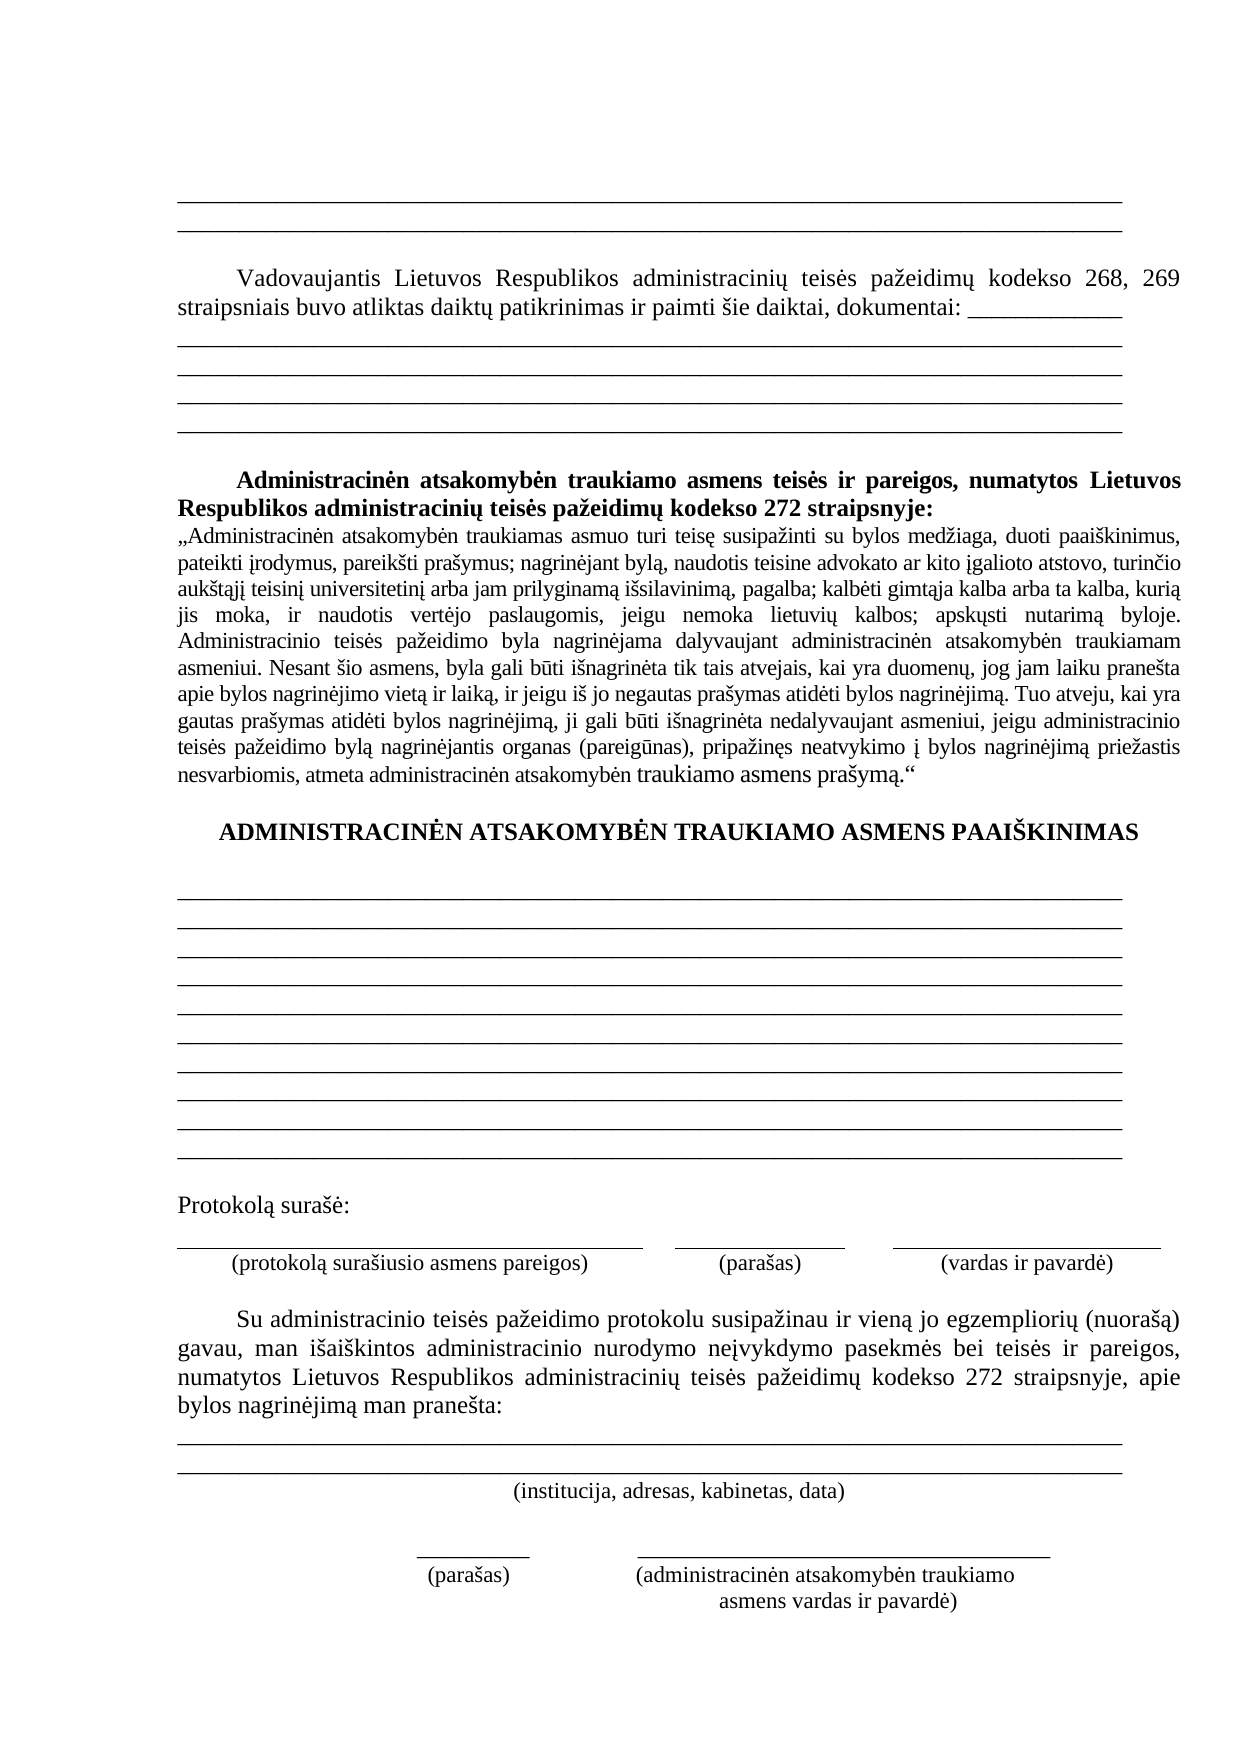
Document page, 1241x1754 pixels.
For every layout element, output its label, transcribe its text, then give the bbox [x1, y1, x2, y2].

text ADMINISTRACINĖN ATSAKOMYBĖN TRAUKIAMO ASMENS PAAIŠKINIMAS [177, 817, 1181, 846]
text _ [177, 1076, 1181, 1104]
text (institucija, adresas, kabinetas, data) [177, 1477, 1181, 1503]
text _ [177, 378, 1181, 407]
text _ [177, 989, 1181, 1018]
text _ [177, 321, 1181, 350]
text _ [177, 1448, 1181, 1477]
table_header [845, 1219, 893, 1248]
table_cell [643, 1248, 675, 1276]
text _ [177, 1047, 1181, 1076]
text _ [177, 206, 1181, 235]
text (parašas) (administracinėn atsakomybėn traukiamo [427, 1561, 1181, 1587]
table_header [643, 1219, 675, 1248]
text _ [177, 350, 1181, 378]
text „Administracinėn atsakomybėn traukiamas asmuo turi teisę susipažinti su bylos medžiaga, duoti paaiškinimus, pateikti įrodymus, pareikšti prašymus; nagrinėjant bylą, naudotis teisine advokato ar kito įgalioto atstovo, turinčio aukštąjį teisinį universitetinį arba jam prilyginamą išsilavinimą, pagalba; kalbėti gimtąja kalba arba ta kalba, kurią jis moka, ir naudotis vertėjo paslaugomis, jeigu nemoka lietuvių kalbos; apskųsti nutarimą byloje. Administracinio teisės pažeidimo byla nagrinėjama dalyvaujant administracinėn atsakomybėn traukiamam asmeniui. Nesant šio asmens, byla gali būti išnagrinėta tik tais atvejais, kai yra duomenų, jog jam laiku pranešta apie bylos nagrinėjimo vietą ir laiką, ir jeigu iš jo negautas prašymas atidėti bylos nagrinėjimą. Tuo atveju, kai yra gautas prašymas atidėti bylos nagrinėjimą, ji gali būti išnagrinėta nedalyvaujant asmeniui, jeigu administracinio teisės pažeidimo bylą nagrinėjantis organas (pareigūnas), pripažinęs neatvykimo į bylos nagrinėjimą priežastis nesvarbiomis, atmeta administracinėn atsakomybėn traukiamo asmens prašymą.“ [177, 522, 1181, 788]
text _________ _________________________________ [417, 1532, 1181, 1561]
text Vadovaujantis Lietuvos Respublikos administracinių teisės pažeidimų kodekso 268, 269 straipsniais buvo atliktas daiktų patikrinimas ir paimti šie daiktai, dokumentai: [177, 263, 1181, 321]
text _ [177, 903, 1181, 932]
text _ [177, 1419, 1181, 1448]
table_header [177, 1219, 643, 1248]
table_header [893, 1219, 1161, 1248]
table_header [675, 1219, 845, 1248]
table_cell (vardas ir pavardė) [893, 1249, 1161, 1276]
text _ [177, 932, 1181, 961]
text Administracinėn atsakomybėn traukiamo asmens teisės ir pareigos, numatytos Lietuvos Respublikos administracinių teisės pažeidimų kodekso 272 straipsnyje: [177, 465, 1181, 522]
text _ [177, 407, 1181, 436]
text _ [177, 961, 1181, 989]
table_cell (parašas) [675, 1249, 845, 1276]
text Protokolą surašė: [177, 1191, 1181, 1219]
text _ [177, 1018, 1181, 1047]
text _ [177, 1104, 1181, 1133]
text Su administracinio teisės pažeidimo protokolu susipažinau ir vieną jo egzempliorių (nuorašą) gavau, man išaiškintos administracinio nurodymo neįvykdymo pasekmės bei teisės ir pareigos, numatytos Lietuvos Respublikos administracinių teisės pažeidimų kodekso 272 straipsnyje, apie bylos nagrinėjimą man pranešta: [177, 1304, 1181, 1419]
table_cell (protokolą surašiusio asmens pareigos) [177, 1249, 643, 1276]
table_cell [845, 1248, 893, 1276]
text _ [177, 177, 1181, 206]
text _ [177, 874, 1181, 903]
text _ [177, 1133, 1181, 1162]
text asmens vardas ir pavardė) [719, 1587, 1181, 1613]
